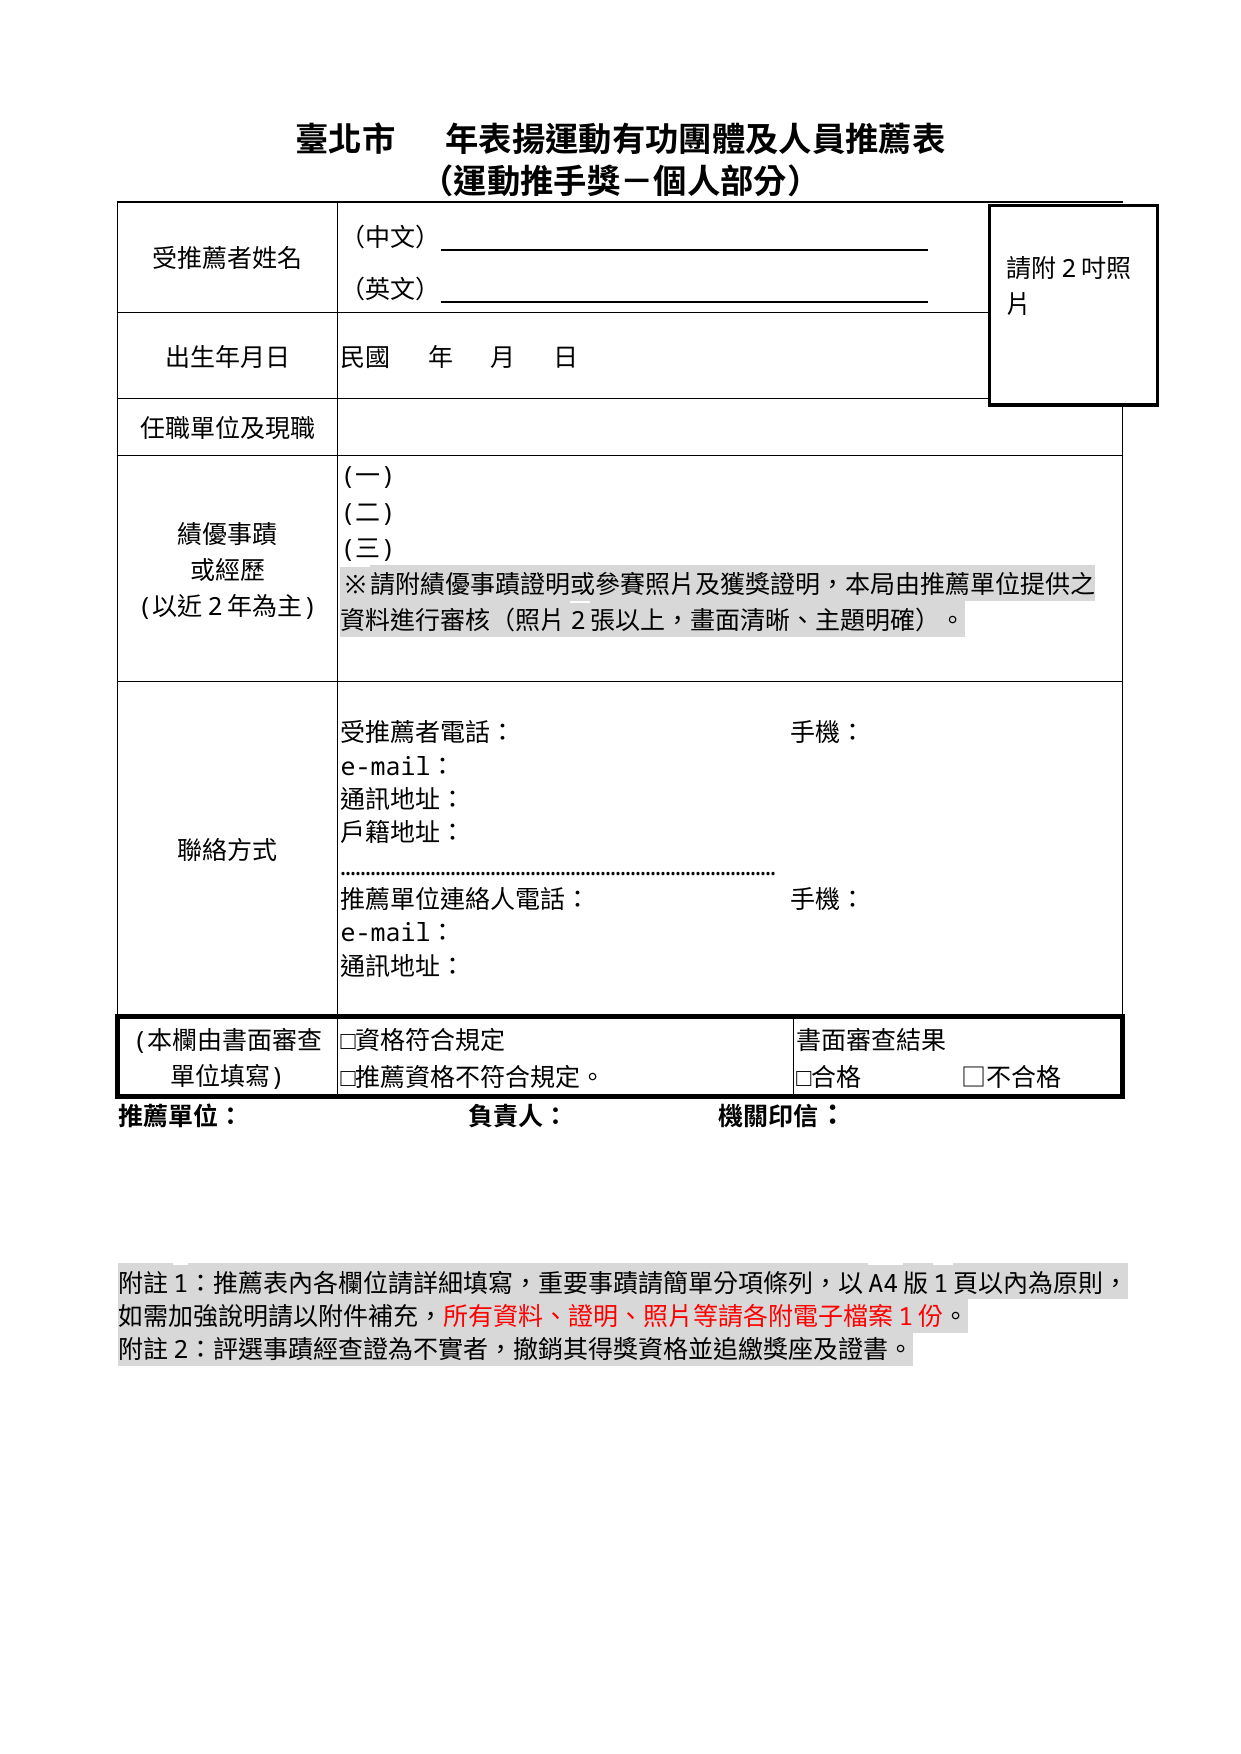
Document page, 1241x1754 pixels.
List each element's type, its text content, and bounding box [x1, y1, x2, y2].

table_cell 績優事蹟 或經歷 (以近2年為主) [118, 456, 337, 681]
table_cell 聯絡方式 [118, 682, 337, 1014]
table_cell □資格符合規定 □推薦資格不符合規定。 [338, 1019, 793, 1094]
table_header （中文） （英文） [338, 203, 1122, 312]
table_cell 書面審查結果 □合格 □不合格 [794, 1019, 1120, 1094]
text 臺北市 年表揚運動有功團體及人員推薦表 [118, 118, 1122, 160]
text （運動推手獎－個人部分） [118, 160, 1122, 201]
table_cell [338, 399, 1122, 455]
table_header 受推薦者姓名 [118, 203, 337, 312]
table_cell 受推薦者電話： 手機： e-mail： 通訊地址： 戶籍地址： …………………………………………………………………………… 推薦單位連絡人電話： 手機： e-mail： 通訊地址： [338, 682, 1122, 1014]
text 推薦單位： 負責人： 機關印信： [118, 1099, 1122, 1132]
table_cell (一) (二) (三) ※請附績優事蹟證明或參賽照片及獲獎證明，本局由推薦單位提供之資料進行審核（照片2張以上，畫面清晰、主題明確）。 [338, 456, 1122, 681]
table_cell 任職單位及現職 [118, 399, 337, 455]
text 附註1：推薦表內各欄位請詳細填寫，重要事蹟請簡單分項條列，以A4版1頁以內為原則，如需加強說明請以附件補充，所有資料、證明、照片等請各附電子檔案1份。 [118, 1265, 1122, 1332]
text 附註2：評選事蹟經查證為不實者，撤銷其得獎資格並追繳獎座及證書。 [118, 1332, 1122, 1365]
table_cell 出生年月日 [118, 313, 337, 397]
table_header （中文） （英文） [991, 207, 1156, 403]
table_cell 民國 年 月 日 [338, 313, 988, 397]
table_cell (本欄由書面審查單位填寫) [120, 1019, 337, 1094]
